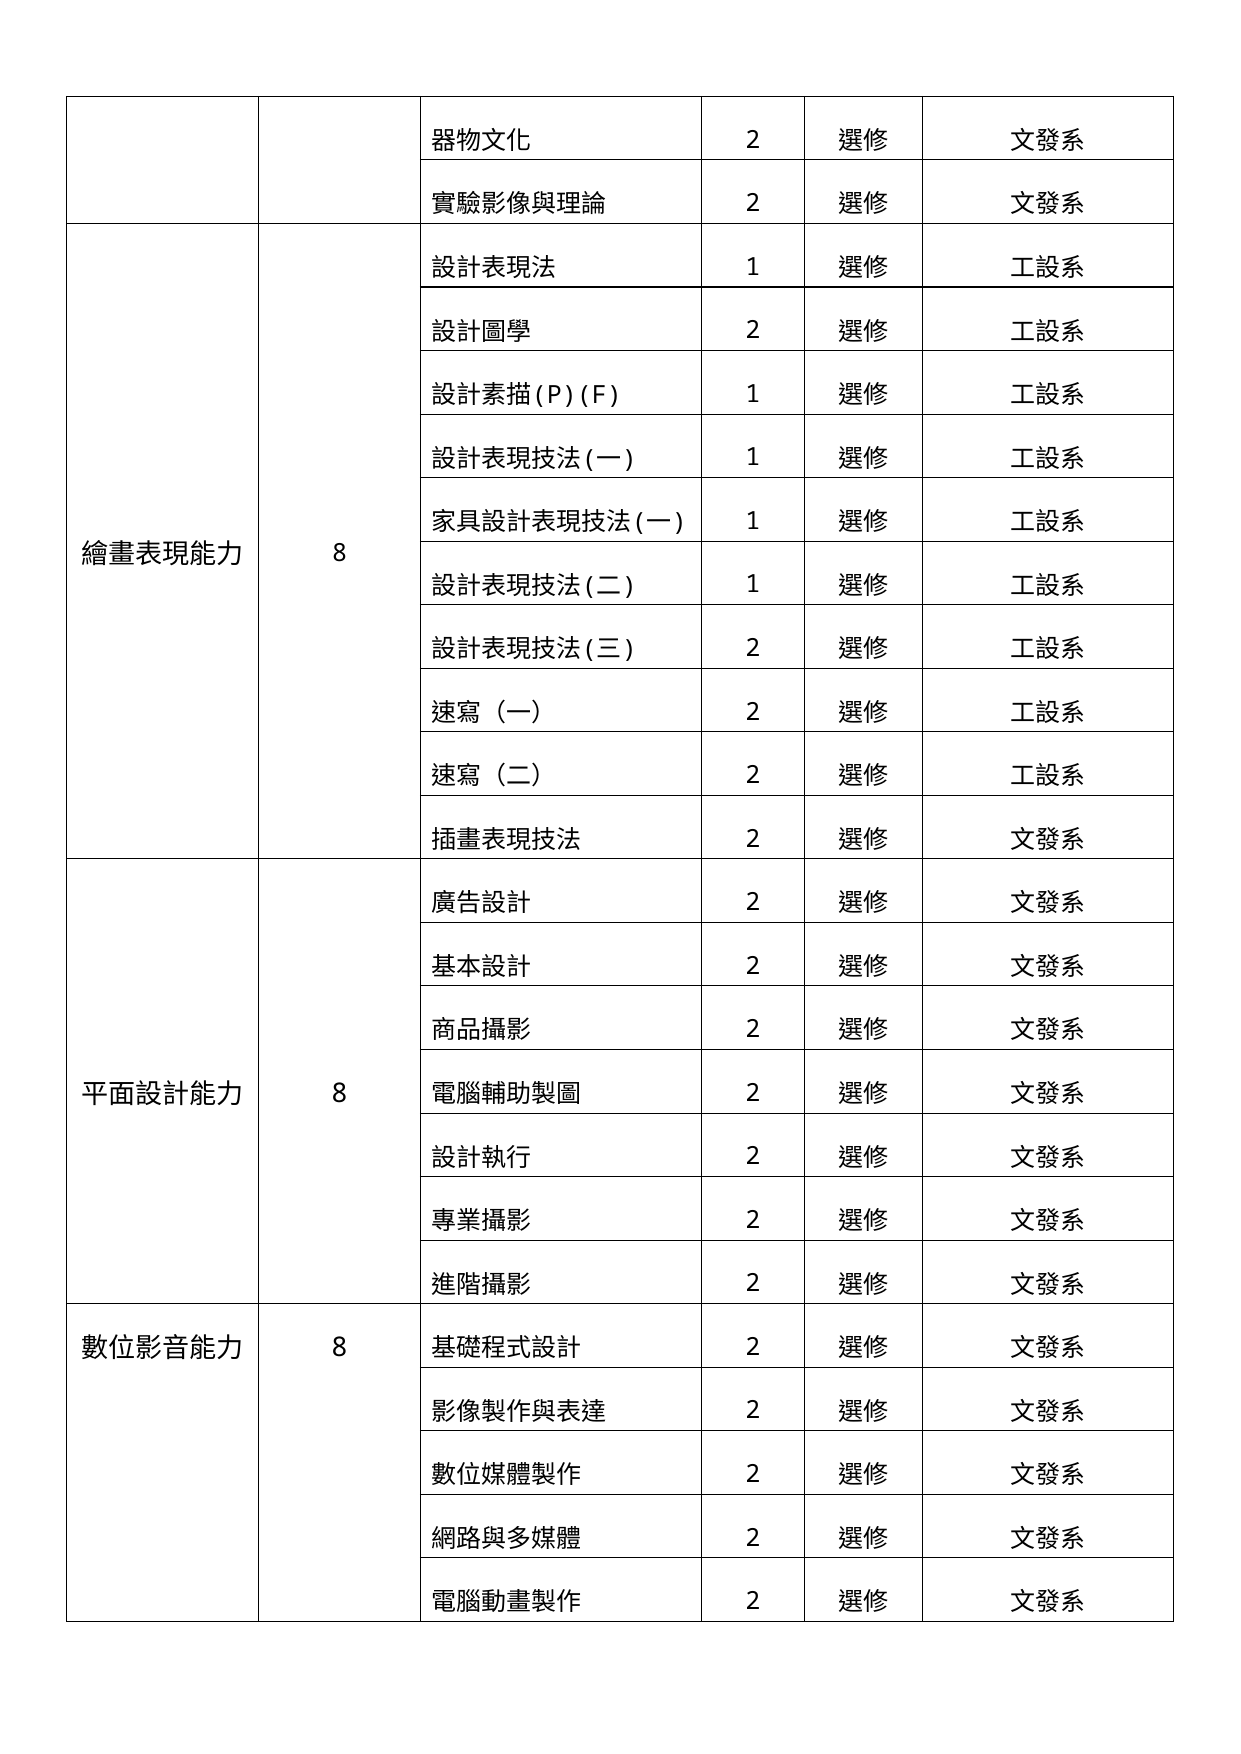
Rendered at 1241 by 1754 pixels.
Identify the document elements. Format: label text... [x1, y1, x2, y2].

table_cell 文發系 [923, 796, 1173, 858]
table_cell 1 [702, 542, 804, 604]
table_cell 設計素描(P)(F) [421, 351, 701, 413]
table_cell 實驗影像與理論 [421, 160, 701, 223]
table_cell 工設系 [923, 542, 1173, 604]
table_cell 設計圖學 [421, 288, 701, 350]
table_cell 文發系 [923, 1177, 1173, 1239]
table_cell 選修 [805, 224, 922, 286]
table_cell 選修 [805, 669, 922, 731]
table_cell 廣告設計 [421, 859, 701, 922]
table_cell 進階攝影 [421, 1241, 701, 1303]
table_cell 選修 [805, 97, 922, 159]
table_cell 8 [259, 224, 420, 858]
table_cell 選修 [805, 923, 922, 985]
table_cell 選修 [805, 1050, 922, 1112]
table_cell 2 [702, 859, 804, 922]
table_cell 2 [702, 1431, 804, 1494]
table_cell 網路與多媒體 [421, 1495, 701, 1557]
table_cell 選修 [805, 1368, 922, 1430]
table_cell 電腦輔助製圖 [421, 1050, 701, 1112]
table_cell 2 [702, 1495, 804, 1557]
table_cell 選修 [805, 160, 922, 223]
table_cell 2 [702, 1558, 804, 1621]
table_cell 2 [702, 1241, 804, 1303]
table_cell 選修 [805, 1431, 922, 1494]
table_cell 2 [702, 732, 804, 795]
table_cell 選修 [805, 1241, 922, 1303]
table_cell 文發系 [923, 1114, 1173, 1176]
table_cell 文發系 [923, 859, 1173, 922]
table_cell 選修 [805, 1304, 922, 1367]
table_cell 2 [702, 1304, 804, 1367]
table_cell 設計執行 [421, 1114, 701, 1176]
table_cell 工設系 [923, 478, 1173, 541]
table_cell 2 [702, 669, 804, 731]
table_cell 設計表現法 [421, 224, 701, 286]
table_cell 工設系 [923, 351, 1173, 413]
table_cell 選修 [805, 1495, 922, 1557]
table_cell 1 [702, 351, 804, 413]
table_cell 家具設計表現技法(一) [421, 478, 701, 541]
table_cell 2 [702, 796, 804, 858]
table_cell 文發系 [923, 1241, 1173, 1303]
table_cell 文發系 [923, 1495, 1173, 1557]
table_cell 2 [702, 1050, 804, 1112]
table_cell 工設系 [923, 288, 1173, 350]
table_cell 速寫（二） [421, 732, 701, 795]
table_cell 設計表現技法(二) [421, 542, 701, 604]
table_cell 文發系 [923, 986, 1173, 1049]
table_cell 基本設計 [421, 923, 701, 985]
table_cell 工設系 [923, 605, 1173, 668]
table_cell 工設系 [923, 669, 1173, 731]
table_cell 選修 [805, 859, 922, 922]
table_cell 1 [702, 478, 804, 541]
table_cell 8 [259, 1304, 420, 1621]
table_cell 文發系 [923, 1304, 1173, 1367]
table_cell 繪畫表現能力 [67, 224, 258, 858]
table_cell 文發系 [923, 1050, 1173, 1112]
table_cell 數位影音能力 [67, 1304, 258, 1621]
table_cell 8 [259, 859, 420, 1303]
table_cell 2 [702, 288, 804, 350]
table_cell 文發系 [923, 1431, 1173, 1494]
table_cell 選修 [805, 796, 922, 858]
table_cell 專業攝影 [421, 1177, 701, 1239]
table_cell 工設系 [923, 732, 1173, 795]
table_cell [67, 97, 258, 223]
table_cell 選修 [805, 605, 922, 668]
table_cell 平面設計能力 [67, 859, 258, 1303]
table_cell 選修 [805, 351, 922, 413]
table_cell 基礎程式設計 [421, 1304, 701, 1367]
table_cell 2 [702, 1114, 804, 1176]
table_cell 文發系 [923, 1558, 1173, 1621]
table_cell 文發系 [923, 1368, 1173, 1430]
table_cell [259, 97, 420, 223]
table_cell 2 [702, 1368, 804, 1430]
table_cell 選修 [805, 415, 922, 477]
table_cell 工設系 [923, 415, 1173, 477]
table_cell 電腦動畫製作 [421, 1558, 701, 1621]
table_cell 速寫（一） [421, 669, 701, 731]
table_cell 2 [702, 605, 804, 668]
table_cell 2 [702, 160, 804, 223]
table_cell 影像製作與表達 [421, 1368, 701, 1430]
table_cell 文發系 [923, 160, 1173, 223]
table_cell 2 [702, 986, 804, 1049]
table_cell 商品攝影 [421, 986, 701, 1049]
table_cell 1 [702, 224, 804, 286]
table_cell 1 [702, 415, 804, 477]
table_cell 數位媒體製作 [421, 1431, 701, 1494]
table_cell 選修 [805, 1114, 922, 1176]
table_cell 選修 [805, 986, 922, 1049]
table_cell 器物文化 [421, 97, 701, 159]
table_cell 選修 [805, 542, 922, 604]
table_cell 選修 [805, 288, 922, 350]
table_cell 插畫表現技法 [421, 796, 701, 858]
table_cell 選修 [805, 1177, 922, 1239]
table_cell 文發系 [923, 97, 1173, 159]
table_cell 2 [702, 97, 804, 159]
table_cell 設計表現技法(一) [421, 415, 701, 477]
table_cell 選修 [805, 1558, 922, 1621]
table_cell 選修 [805, 732, 922, 795]
table_cell 選修 [805, 478, 922, 541]
table_cell 2 [702, 923, 804, 985]
table_cell 工設系 [923, 224, 1173, 286]
table_cell 設計表現技法(三) [421, 605, 701, 668]
table_cell 2 [702, 1177, 804, 1239]
table_cell 文發系 [923, 923, 1173, 985]
